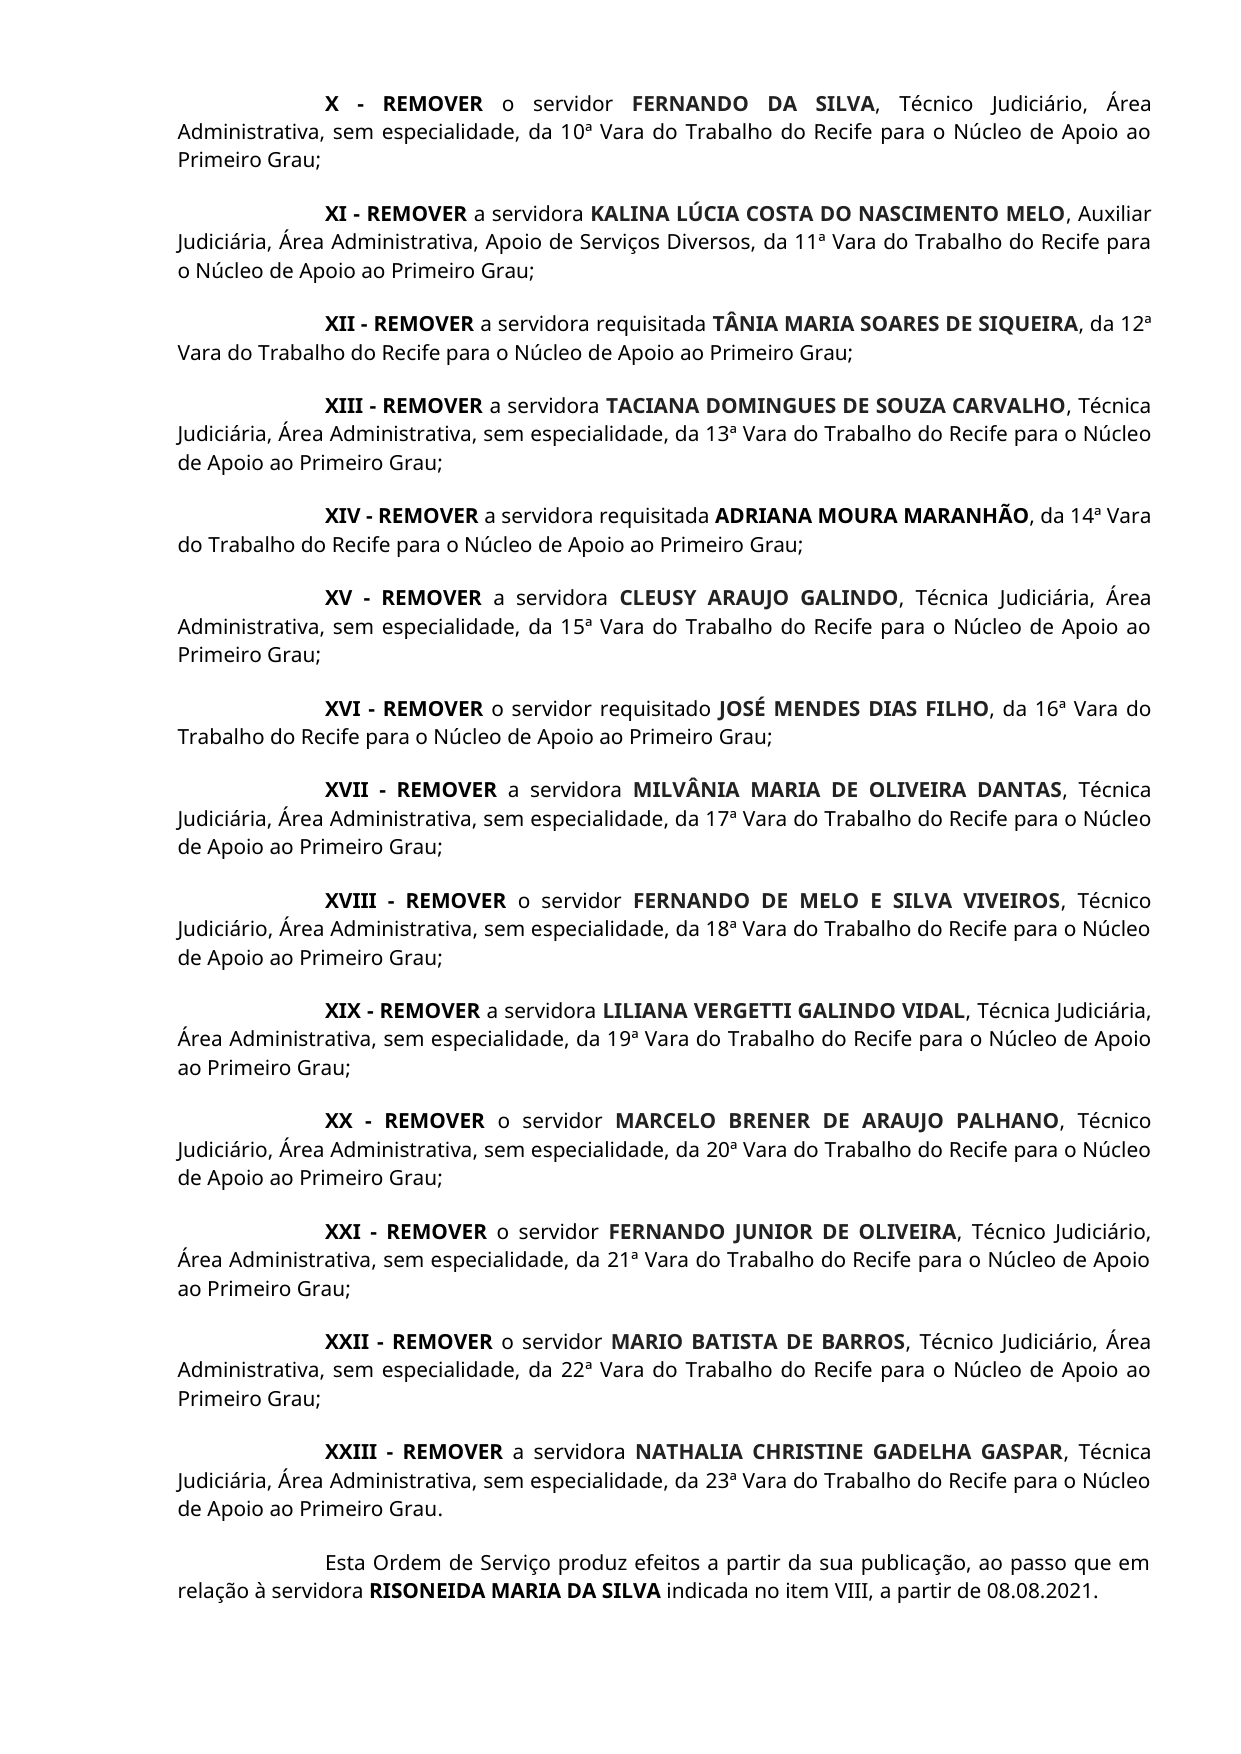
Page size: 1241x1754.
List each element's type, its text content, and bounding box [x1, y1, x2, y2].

text XV - REMOVER a servidora CLEUSY ARAUJO GALINDO, Técnica Judiciária, Área Administrativa, sem especialidade, da 15ª Vara do Trabalho do Recife para o Núcleo de Apoio ao Primeiro Grau; [177, 583, 1152, 669]
text XII - REMOVER a servidora requisitada TÂNIA MARIA SOARES DE SIQUEIRA, da 12ª Vara do Trabalho do Recife para o Núcleo de Apoio ao Primeiro Grau; [177, 309, 1152, 366]
text XXIII - REMOVER a servidora NATHALIA CHRISTINE GADELHA GASPAR, Técnica Judiciária, Área Administrativa, sem especialidade, da 23ª Vara do Trabalho do Recife para o Núcleo de Apoio ao Primeiro Grau. [177, 1437, 1152, 1523]
text Esta Ordem de Serviço produz efeitos a partir da sua publicação, ao passo que em relação à servidora RISONEIDA MARIA DA SILVA indicada no item VIII, a partir de 08.08.2021. [177, 1548, 1152, 1604]
text XVII - REMOVER a servidora MILVÂNIA MARIA DE OLIVEIRA DANTAS, Técnica Judiciária, Área Administrativa, sem especialidade, da 17ª Vara do Trabalho do Recife para o Núcleo de Apoio ao Primeiro Grau; [177, 776, 1152, 861]
text XXI - REMOVER o servidor FERNANDO JUNIOR DE OLIVEIRA, Técnico Judiciário, Área Administrativa, sem especialidade, da 21ª Vara do Trabalho do Recife para o Núcleo de Apoio ao Primeiro Grau; [177, 1217, 1152, 1302]
text XIII - REMOVER a servidora TACIANA DOMINGUES DE SOUZA CARVALHO, Técnica Judiciária, Área Administrativa, sem especialidade, da 13ª Vara do Trabalho do Recife para o Núcleo de Apoio ao Primeiro Grau; [177, 391, 1152, 476]
text XIX - REMOVER a servidora LILIANA VERGETTI GALINDO VIDAL, Técnica Judiciária, Área Administrativa, sem especialidade, da 19ª Vara do Trabalho do Recife para o Núcleo de Apoio ao Primeiro Grau; [177, 996, 1152, 1081]
text XIV - REMOVER a servidora requisitada ADRIANA MOURA MARANHÃO, da 14ª Vara do Trabalho do Recife para o Núcleo de Apoio ao Primeiro Grau; [177, 501, 1152, 558]
text XVIII - REMOVER o servidor FERNANDO DE MELO E SILVA VIVEIROS, Técnico Judiciário, Área Administrativa, sem especialidade, da 18ª Vara do Trabalho do Recife para o Núcleo de Apoio ao Primeiro Grau; [177, 886, 1152, 971]
text XXII - REMOVER o servidor MARIO BATISTA DE BARROS, Técnico Judiciário, Área Administrativa, sem especialidade, da 22ª Vara do Trabalho do Recife para o Núcleo de Apoio ao Primeiro Grau; [177, 1327, 1152, 1412]
text XI - REMOVER a servidora KALINA LÚCIA COSTA DO NASCIMENTO MELO, Auxiliar Judiciária, Área Administrativa, Apoio de Serviços Diversos, da 11ª Vara do Trabalho do Recife para o Núcleo de Apoio ao Primeiro Grau; [177, 199, 1152, 284]
text XVI - REMOVER o servidor requisitado JOSÉ MENDES DIAS FILHO, da 16ª Vara do Trabalho do Recife para o Núcleo de Apoio ao Primeiro Grau; [177, 694, 1152, 751]
text XX - REMOVER o servidor MARCELO BRENER DE ARAUJO PALHANO, Técnico Judiciário, Área Administrativa, sem especialidade, da 20ª Vara do Trabalho do Recife para o Núcleo de Apoio ao Primeiro Grau; [177, 1106, 1152, 1192]
text X - REMOVER o servidor FERNANDO DA SILVA, Técnico Judiciário, Área Administrativa, sem especialidade, da 10ª Vara do Trabalho do Recife para o Núcleo de Apoio ao Primeiro Grau; [177, 89, 1152, 174]
